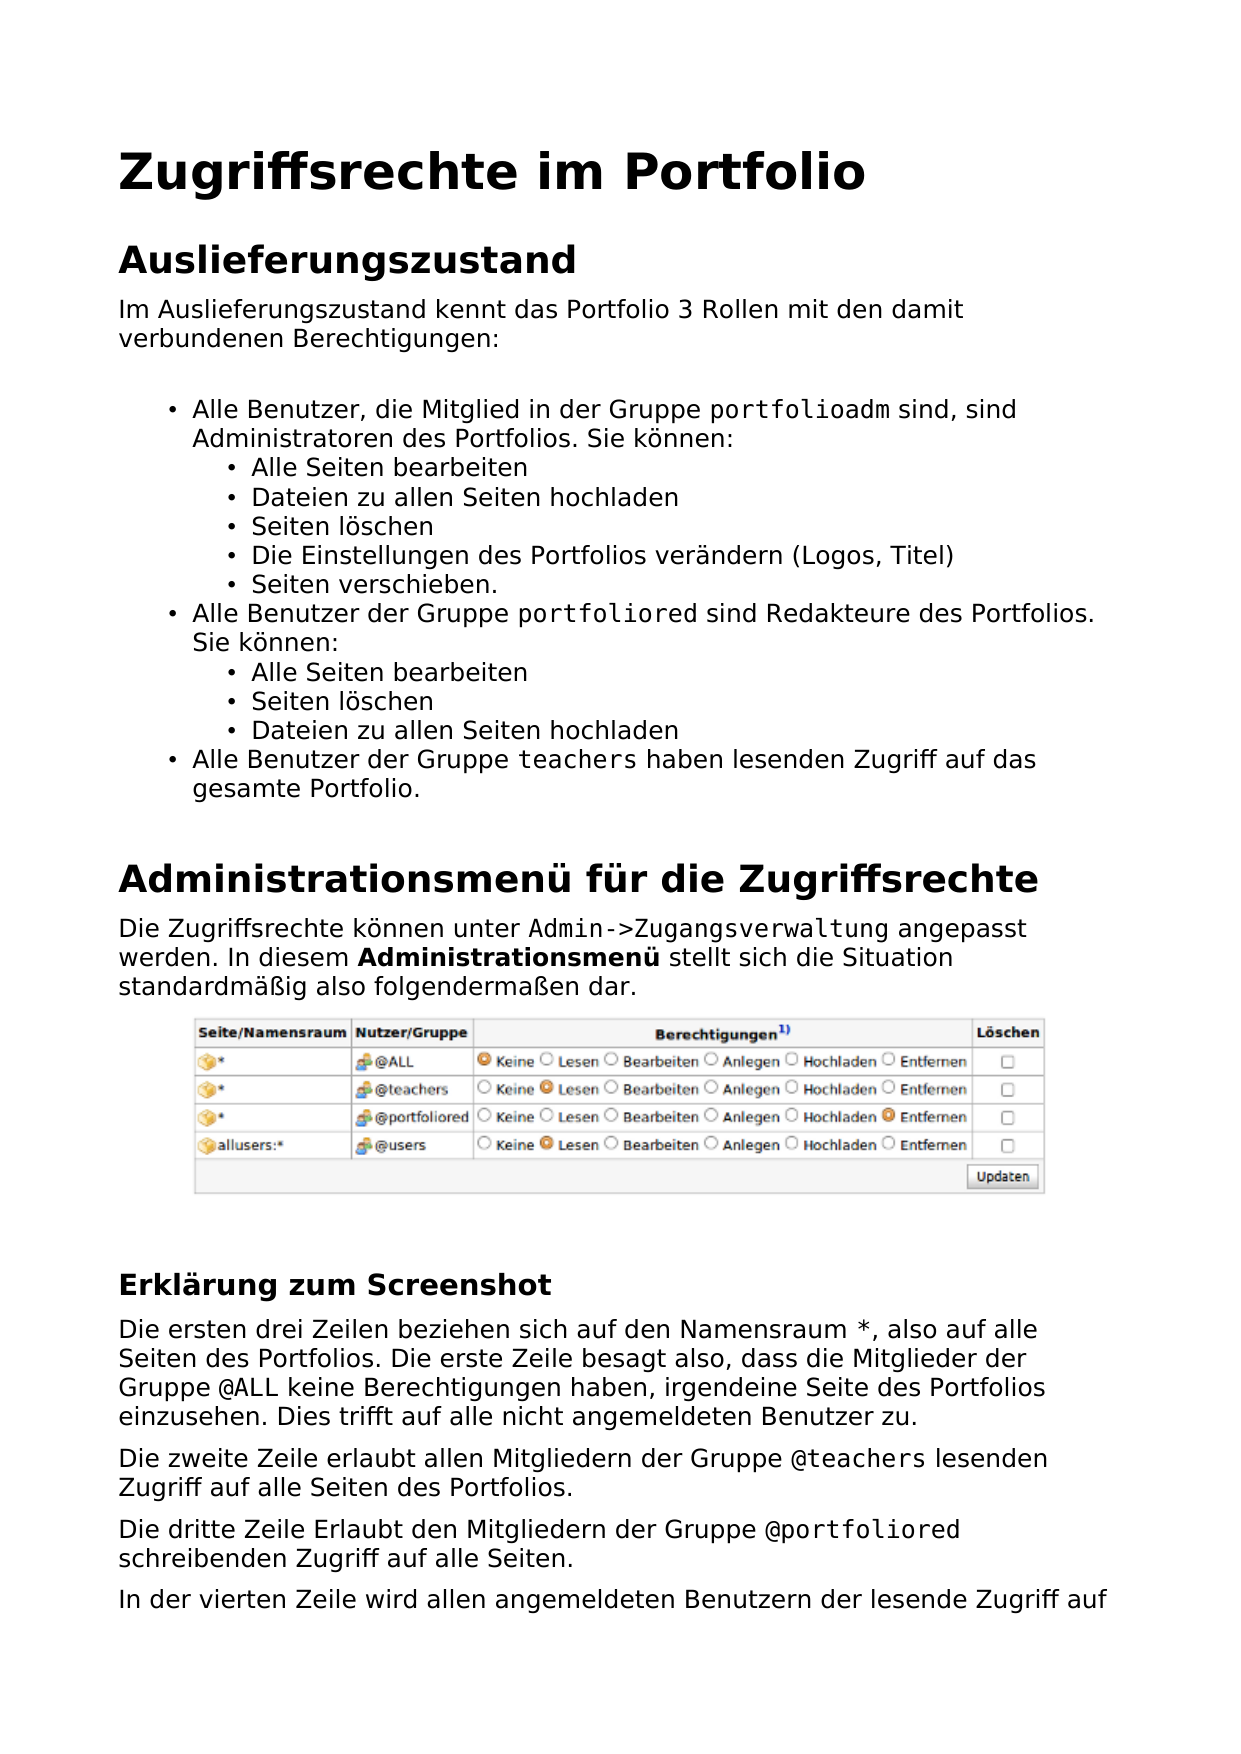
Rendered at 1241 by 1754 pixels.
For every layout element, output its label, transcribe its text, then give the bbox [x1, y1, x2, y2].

list Seiten verschieben. [236, 570, 1122, 599]
list Alle Seiten bearbeiten [236, 658, 1122, 687]
text Die zweite Zeile erlaubt allen Mitgliedern der Gruppe @teachers lesenden Zugriff auf alle Seiten des Portfolios. [118, 1444, 1122, 1502]
list Dateien zu allen Seiten hochladen [236, 716, 1122, 745]
picture [190, 1014, 1050, 1202]
list Alle Seiten bearbeiten [236, 454, 1122, 483]
subtitle Auslieferungszustand [118, 239, 1122, 282]
text Die ersten drei Zeilen beziehen sich auf den Namensraum *, also auf alle Seiten des Portfolios. Die erste Zeile besagt also, dass die Mitglieder der Gruppe @ALL keine Berechtigungen haben, irgendeine Seite des Portfolios einzusehen. Dies trifft auf alle nicht angemeldeten Benutzer zu. [118, 1315, 1122, 1432]
subtitle Administrationsmenü für die Zugriffsrechte [118, 858, 1122, 902]
list Dateien zu allen Seiten hochladen [236, 483, 1122, 512]
text Im Auslieferungszustand kennt das Portfolio 3 Rollen mit den damit verbundenen Berechtigungen: [118, 295, 1122, 353]
list Alle Benutzer, die Mitglied in der Gruppe portfolioadm sind, sind Administratoren des Portfolios. Sie können: [177, 395, 1122, 454]
list Alle Benutzer der Gruppe teachers haben lesenden Zugriff auf das gesamte Portfolio. [177, 745, 1122, 804]
subtitle Erklärung zum Screenshot [118, 1268, 1122, 1302]
list Seiten löschen [236, 687, 1122, 716]
text In der vierten Zeile wird allen angemeldeten Benutzern der lesende Zugriff auf [118, 1586, 1122, 1615]
text Die dritte Zeile Erlaubt den Mitgliedern der Gruppe @portfoliored schreibenden Zugriff auf alle Seiten. [118, 1515, 1122, 1573]
list Seiten löschen [236, 512, 1122, 541]
list Die Einstellungen des Portfolios verändern (Logos, Titel) [236, 541, 1122, 570]
list Alle Benutzer der Gruppe portfoliored sind Redakteure des Portfolios. Sie können: [177, 599, 1122, 658]
subtitle Zugriffsrechte im Portfolio [118, 143, 1122, 201]
text Die Zugriffsrechte können unter Admin->Zugangsverwaltung angepasst werden. In diesem Administrationsmenü stellt sich die Situation standardmäßig also folgendermaßen dar. [118, 914, 1122, 1002]
